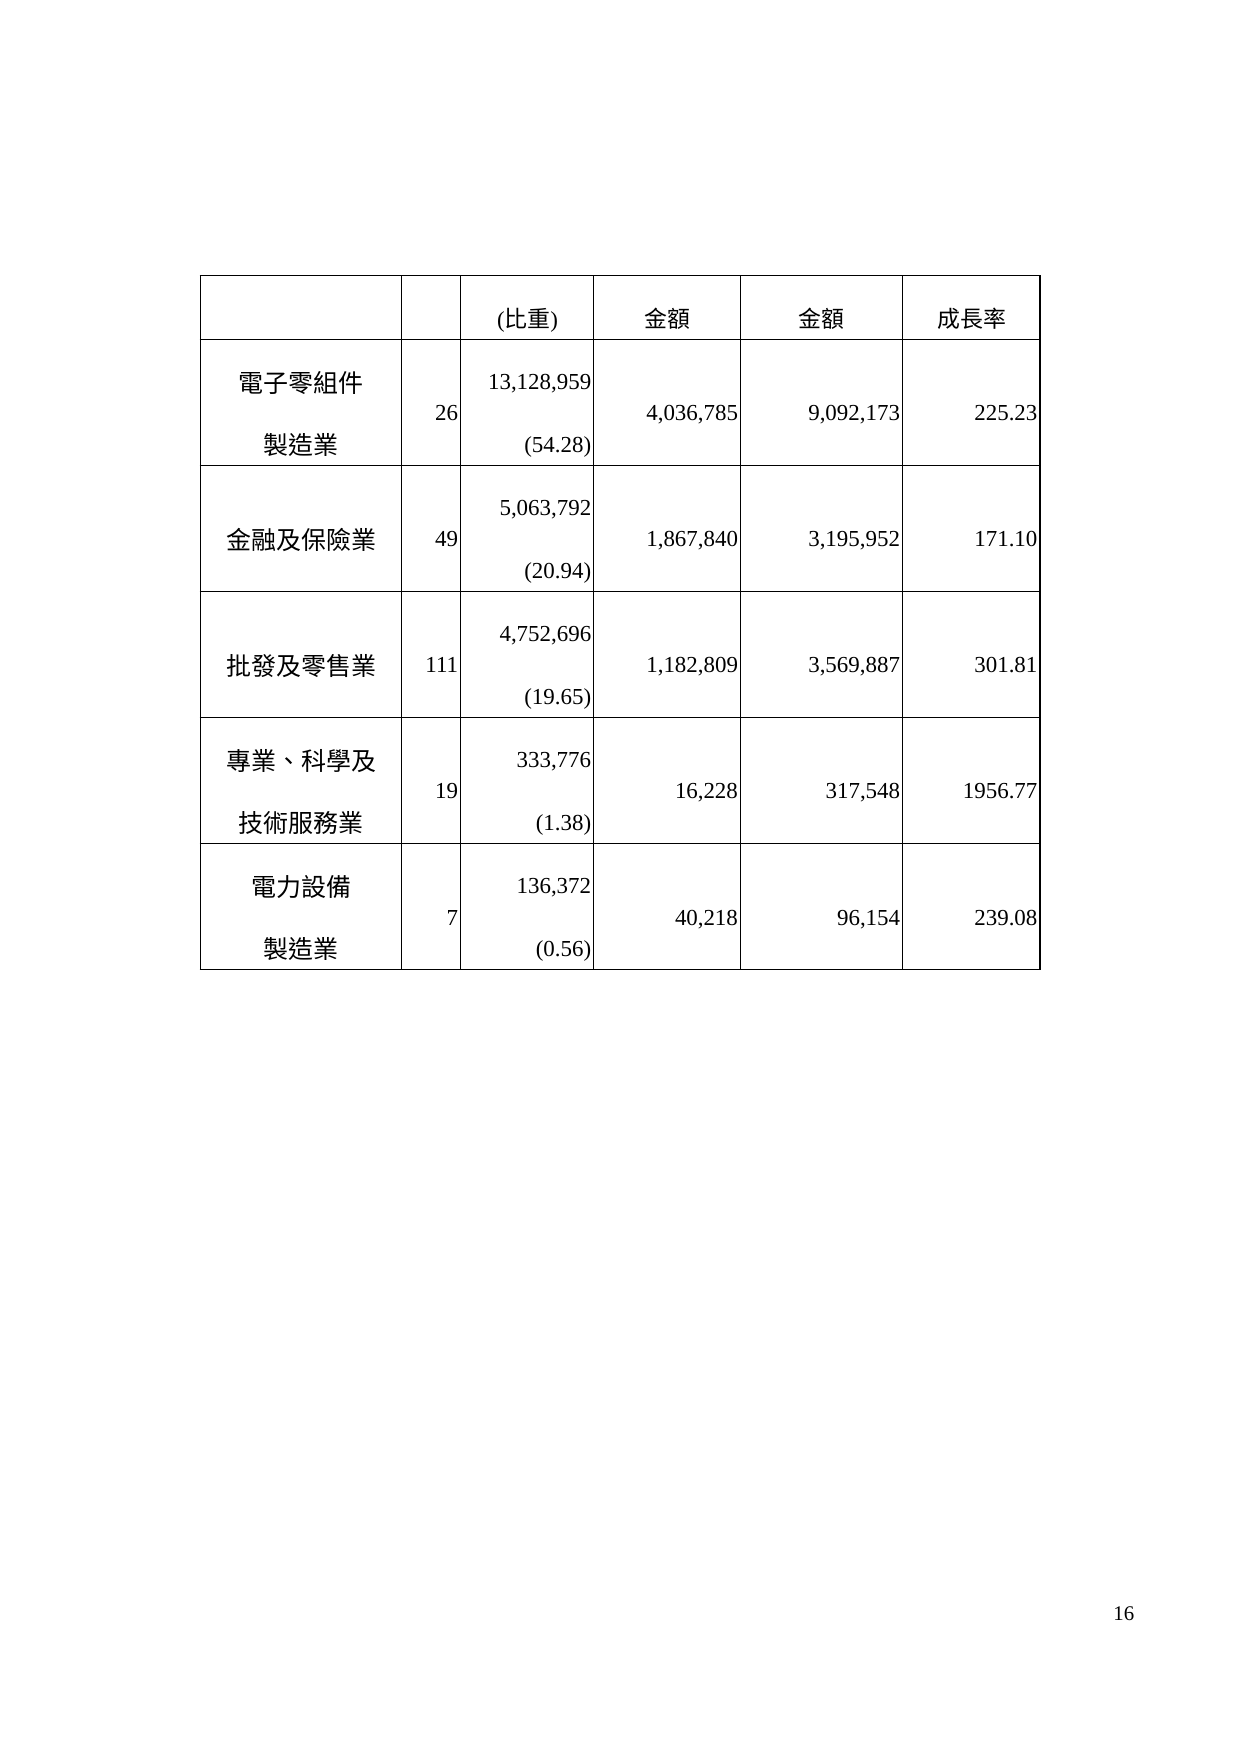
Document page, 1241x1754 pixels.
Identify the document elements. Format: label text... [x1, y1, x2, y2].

table_cell 成長率 [903, 276, 1039, 339]
table_cell 3,195,952 [741, 466, 902, 591]
table_cell 9,092,173 [741, 340, 902, 465]
table_header [201, 276, 401, 339]
table_cell 19 [402, 718, 460, 843]
table_cell 4,752,696 (19.65) [461, 592, 593, 717]
table_cell 1956.77 [903, 718, 1039, 843]
table_cell 111 [402, 592, 460, 717]
table_cell 1,867,840 [594, 466, 740, 591]
table_cell 批發及零售業 [201, 592, 401, 717]
table_cell 電子零組件 製造業 [201, 340, 401, 465]
table_header [402, 276, 460, 339]
table_cell 49 [402, 466, 460, 591]
table_cell 電力設備 製造業 [201, 844, 401, 969]
table_cell 4,036,785 [594, 340, 740, 465]
table_cell 3,569,887 [741, 592, 902, 717]
table_cell 16,228 [594, 718, 740, 843]
table_cell 金融及保險業 [201, 466, 401, 591]
table_cell 333,776 (1.38) [461, 718, 593, 843]
table_cell 5,063,792 (20.94) [461, 466, 593, 591]
table_cell 96,154 [741, 844, 902, 969]
table_cell 225.23 [903, 340, 1039, 465]
table_cell 金額 [741, 276, 902, 339]
table_cell 1,182,809 [594, 592, 740, 717]
table_cell 專業、科學及 技術服務業 [201, 718, 401, 843]
table_cell 136,372 (0.56) [461, 844, 593, 969]
table_cell 40,218 [594, 844, 740, 969]
table_cell 171.10 [903, 466, 1039, 591]
table_header 金額 [594, 276, 740, 339]
table_cell 301.81 [903, 592, 1039, 717]
table_cell 7 [402, 844, 460, 969]
table_cell 13,128,959 (54.28) [461, 340, 593, 465]
table_cell 26 [402, 340, 460, 465]
table_cell 239.08 [903, 844, 1039, 969]
table_header (比重) [461, 276, 593, 339]
table_cell 317,548 [741, 718, 902, 843]
